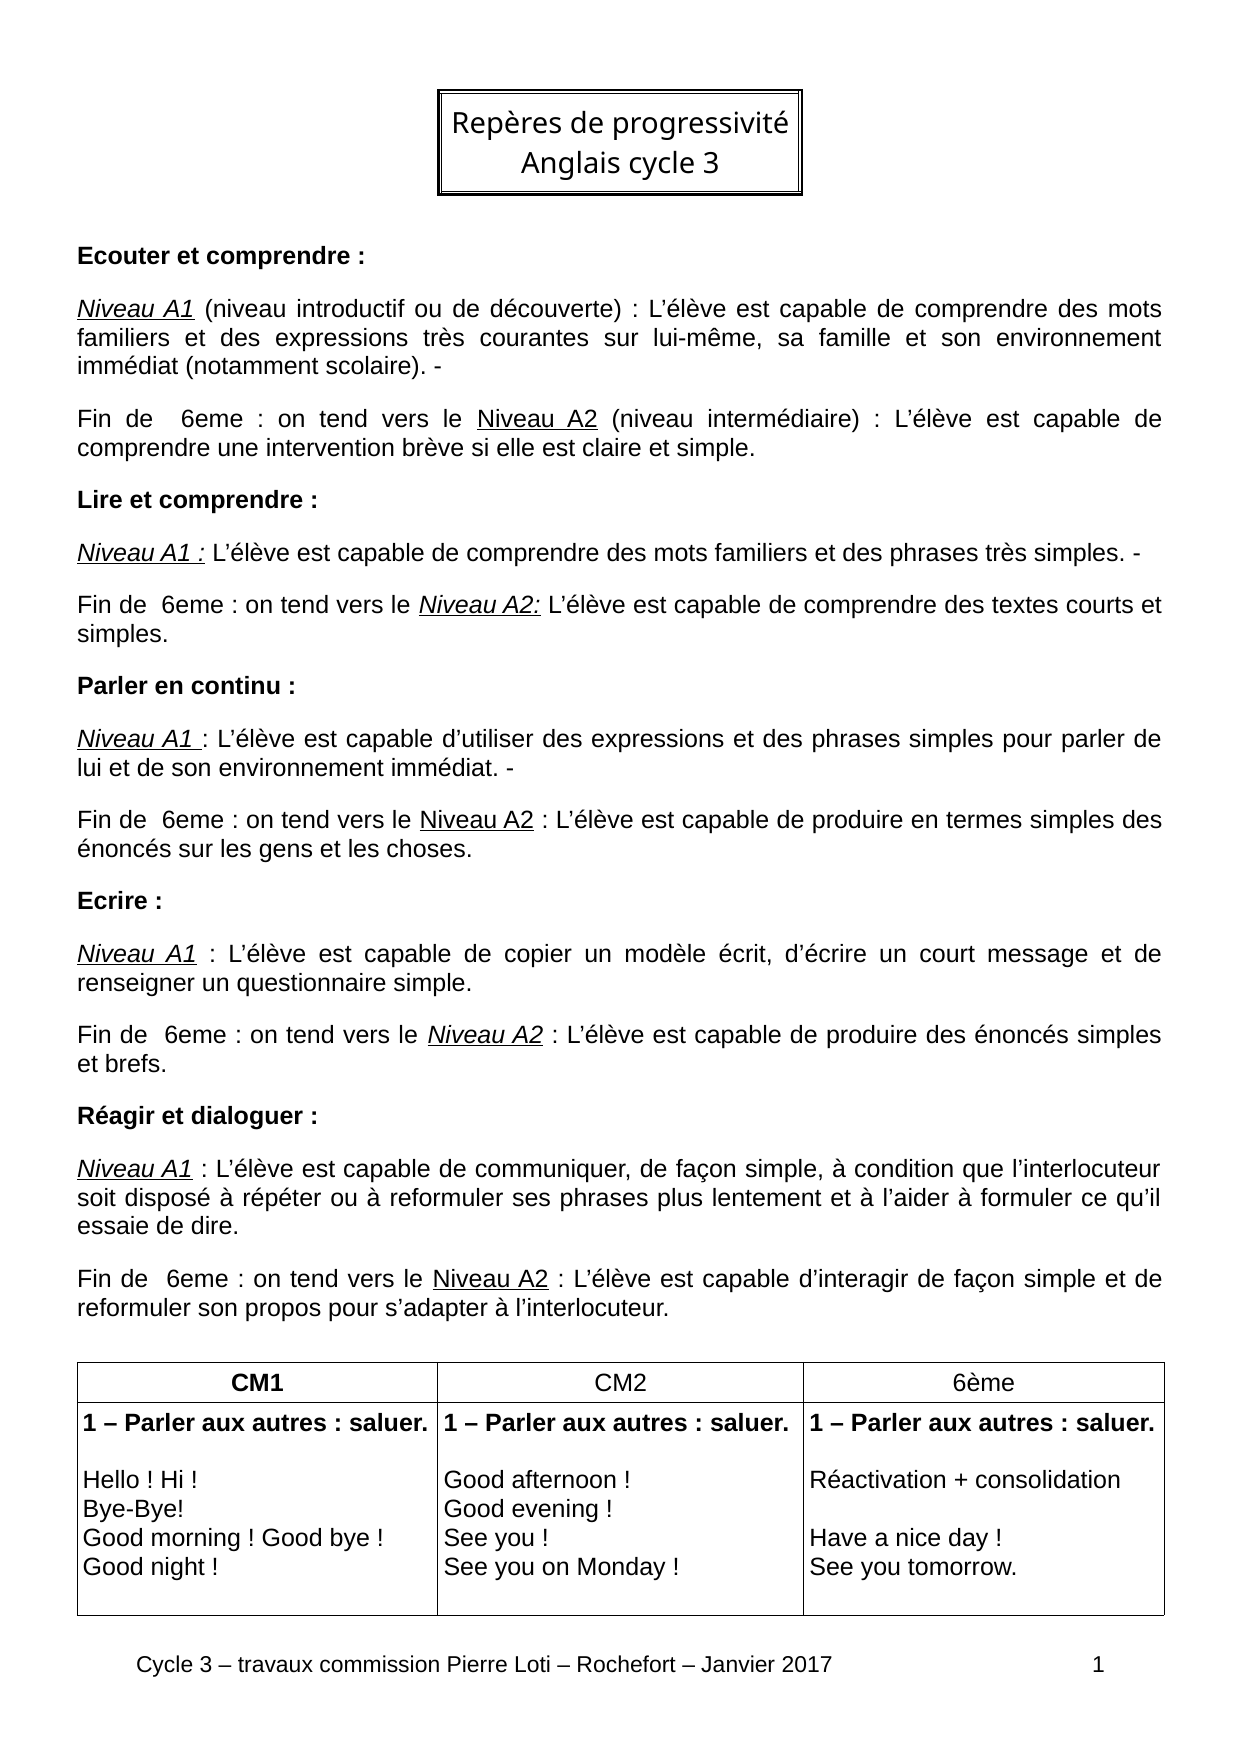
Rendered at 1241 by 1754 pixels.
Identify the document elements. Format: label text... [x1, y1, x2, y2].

text Niveau A1 : L’élève est capable de communiquer, de façon simple, à condition que l’interlocuteur soit disposé à répéter ou à reformuler ses phrases plus lentement et à l’aider à formuler ce qu’il essaie de dire. [77, 1154, 1163, 1240]
text Réagir et dialoguer : [77, 1101, 1163, 1130]
table_cell 1 – Parler aux autres : saluer. Hello ! Hi ! Bye-Bye! Good morning ! Good bye ! Good night ! [78, 1403, 437, 1615]
text Niveau A1 (niveau introductif ou de découverte) : L’élève est capable de comprendre des mots familiers et des expressions très courantes sur lui-même, sa famille et son environnement immédiat (notamment scolaire). - [77, 294, 1163, 380]
table_header 6ème [804, 1363, 1164, 1402]
text Parler en continu : [77, 671, 1163, 700]
text Niveau A1 : L’élève est capable de comprendre des mots familiers et des phrases très simples. - [77, 537, 1163, 566]
text Fin de 6eme : on tend vers le Niveau A2 : L’élève est capable de produire en termes simples des énoncés sur les gens et les choses. [77, 805, 1163, 862]
text Fin de 6eme : on tend vers le Niveau A2: L’élève est capable de comprendre des textes courts et simples. [77, 590, 1163, 647]
table_cell 1 – Parler aux autres : saluer. Good afternoon ! Good evening ! See you ! See you on Monday ! [438, 1403, 803, 1615]
table_header CM1 [78, 1363, 437, 1402]
text Repères de progressivité [451, 102, 789, 142]
text Fin de 6eme : on tend vers le Niveau A2 (niveau intermédiaire) : L’élève est capable de comprendre une intervention brève si elle est claire et simple. [77, 404, 1163, 461]
text Niveau A1 : L’élève est capable d’utiliser des expressions et des phrases simples pour parler de lui et de son environnement immédiat. - [77, 724, 1163, 781]
table_cell 1 – Parler aux autres : saluer. Réactivation + consolidation Have a nice day ! See you tomorrow. [804, 1403, 1164, 1615]
table_header CM2 [438, 1363, 803, 1402]
text Lire et comprendre : [77, 485, 1163, 514]
text Niveau A1 : L’élève est capable de copier un modèle écrit, d’écrire un court message et de renseigner un questionnaire simple. [77, 939, 1163, 996]
text Ecrire : [77, 886, 1163, 915]
text Fin de 6eme : on tend vers le Niveau A2 : L’élève est capable de produire des énoncés simples et brefs. [77, 1020, 1163, 1077]
text Ecouter et comprendre : [77, 241, 1163, 270]
text Fin de 6eme : on tend vers le Niveau A2 : L’élève est capable d’interagir de façon simple et de reformuler son propos pour s’adapter à l’interlocuteur. [77, 1264, 1163, 1321]
text Anglais cycle 3 [451, 142, 789, 182]
